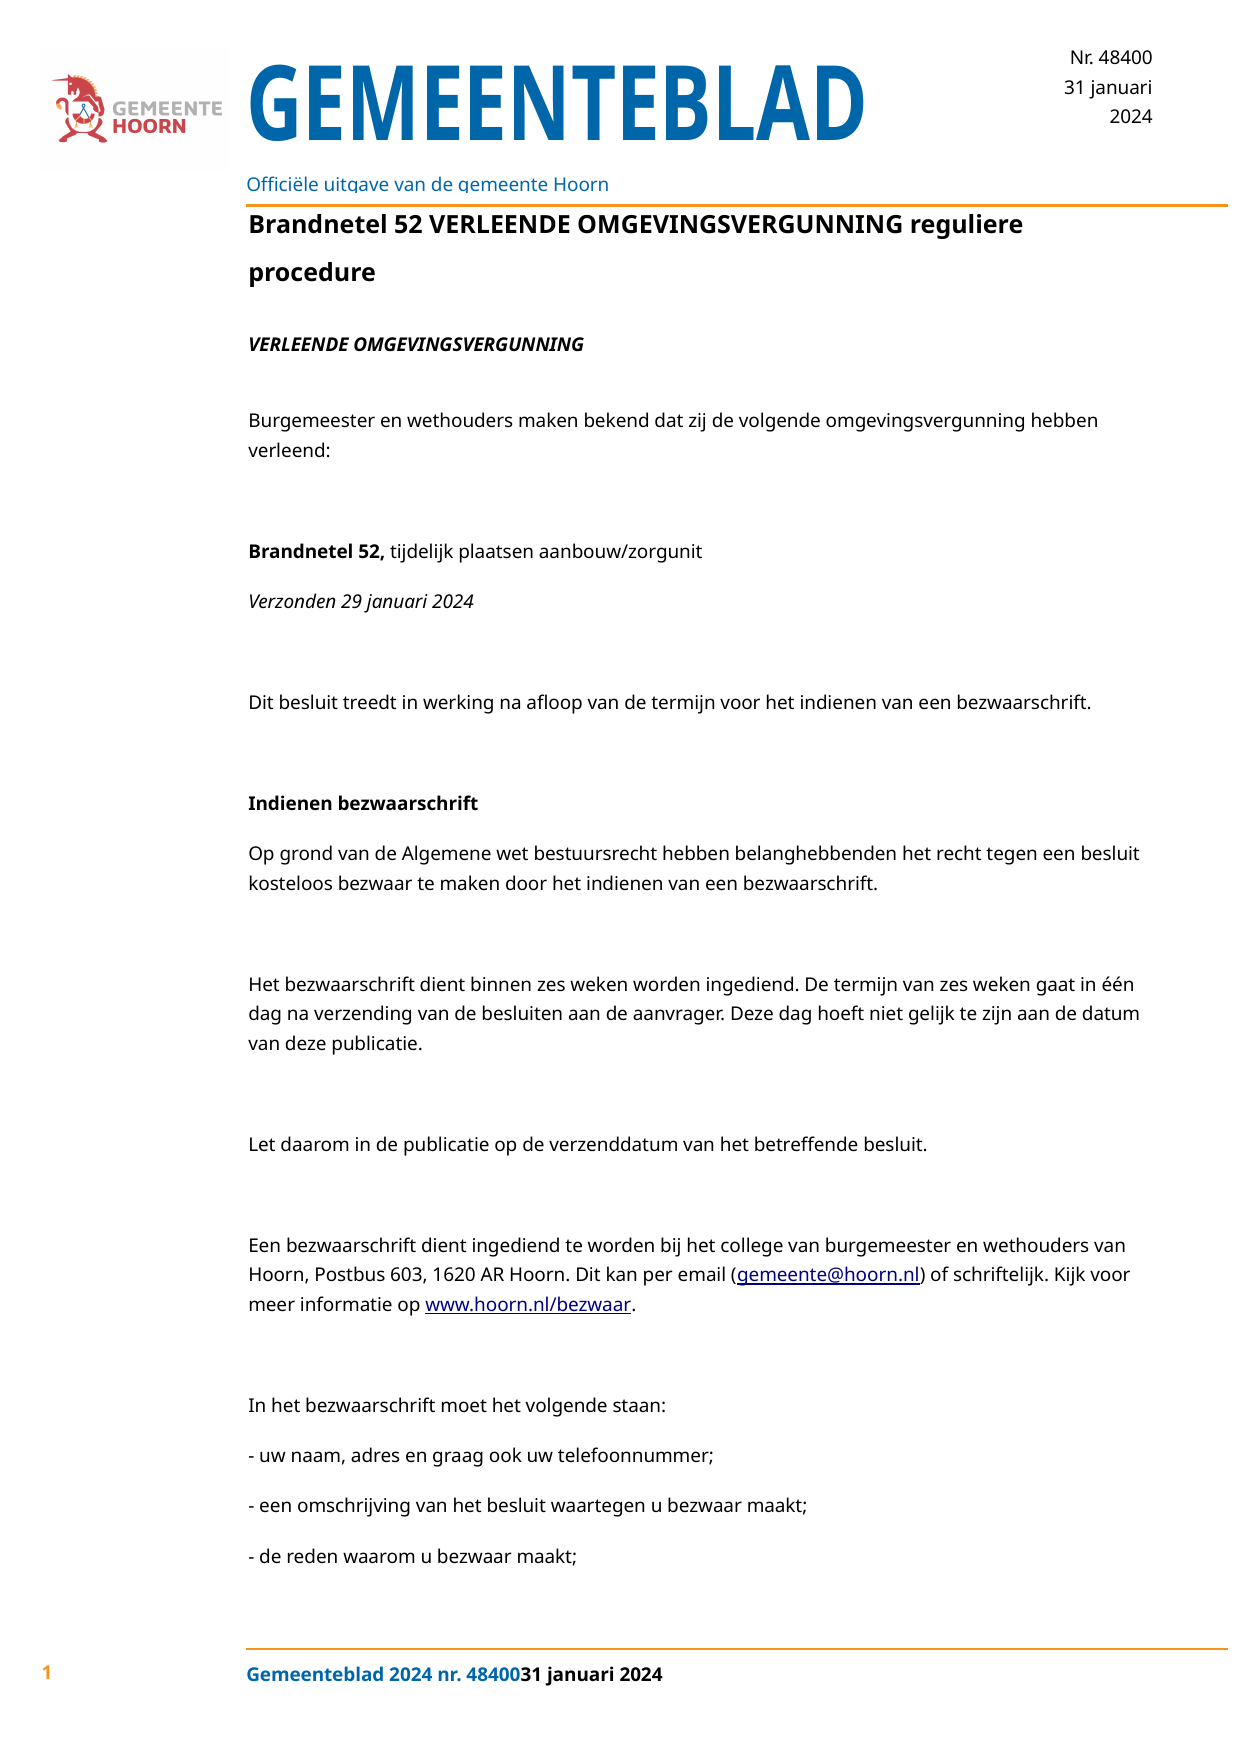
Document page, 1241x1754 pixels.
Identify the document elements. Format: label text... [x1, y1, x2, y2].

text Een bezwaarschrift dient ingediend te worden bij het college van burgemeester en wethouders van Hoorn, Postbus 603, 1620 AR Hoorn. Dit kan per email (gemeente@hoorn.nl) of schriftelijk. Kijk voor meer informatie op www.hoorn.nl/bezwaar. [248, 1232, 1152, 1317]
text Brandnetel 52, tijdelijk plaatsen aanbouw/zorgunit [248, 538, 1152, 564]
text VERLEENDE OMGEVINGSVERGUNNING [248, 331, 1152, 357]
text Let daarom in de publicatie op de verzenddatum van het betreffende besluit. [248, 1131, 1152, 1157]
text Indienen bezwaarschrift [248, 790, 1152, 816]
text - de reden waarom u bezwaar maakt; [248, 1543, 1152, 1569]
text - een omschrijving van het besluit waartegen u bezwaar maakt; [248, 1493, 1152, 1518]
text In het bezwaarschrift moet het volgende staan: [248, 1392, 1152, 1417]
text - uw naam, adres en graag ook uw telefoonnummer; [248, 1442, 1152, 1468]
picture [41, 47, 231, 172]
text Burgemeester en wethouders maken bekend dat zij de volgende omgevingsvergunning hebben verleend: [248, 408, 1152, 463]
text Dit besluit treedt in werking na afloop van de termijn voor het indienen van een bezwaarschrift. [248, 689, 1152, 715]
text Op grond van de Algemene wet bestuursrecht hebben belanghebbenden het recht tegen een besluit kosteloos bezwaar te maken door het indienen van een bezwaarschrift. [248, 841, 1152, 896]
text Verzonden 29 januari 2024 [248, 588, 1152, 614]
text Brandnetel 52 VERLEENDE OMGEVINGSVERGUNNING reguliere procedure [248, 207, 1152, 288]
text Het bezwaarschrift dient binnen zes weken worden ingediend. De termijn van zes weken gaat in één dag na verzending van de besluiten aan de aanvrager. Deze dag hoeft niet gelijk te zijn aan de datum van deze publicatie. [248, 971, 1152, 1056]
